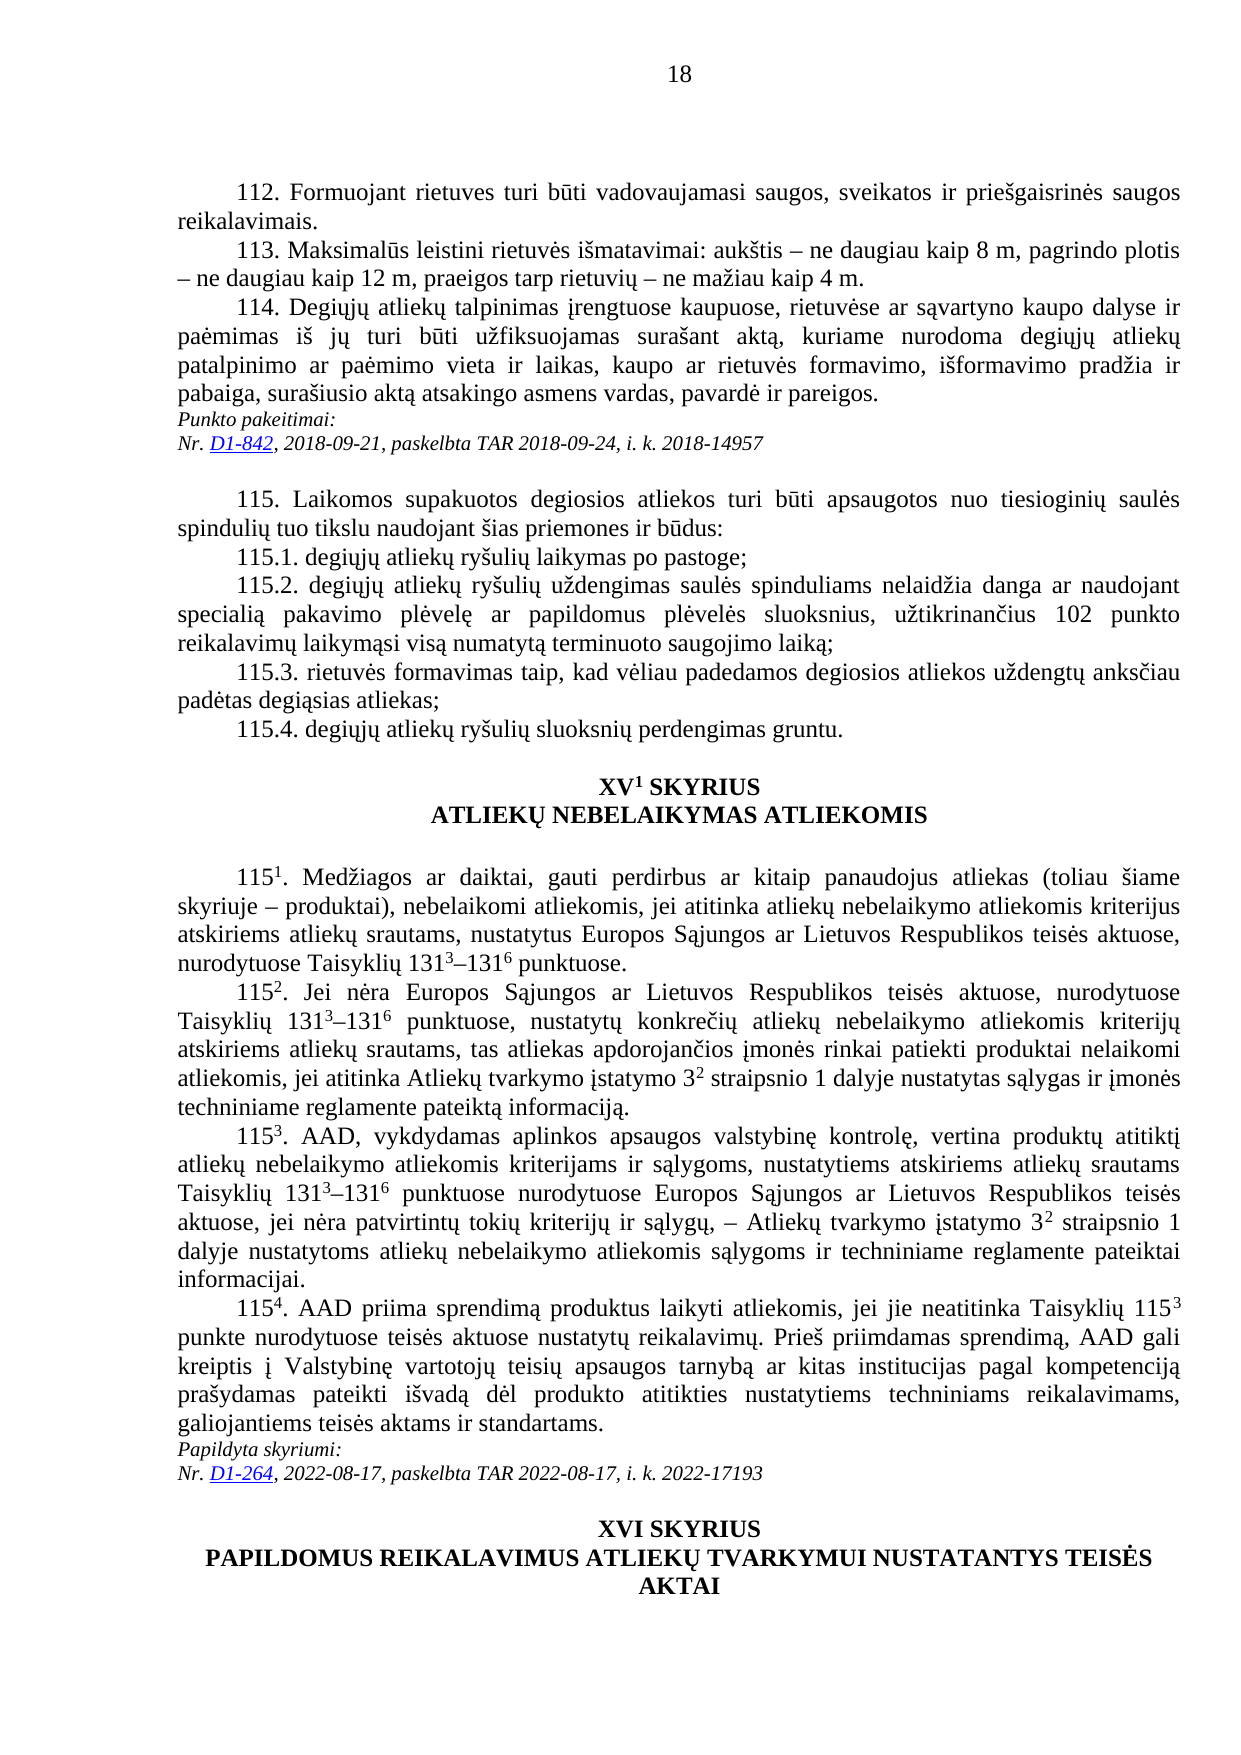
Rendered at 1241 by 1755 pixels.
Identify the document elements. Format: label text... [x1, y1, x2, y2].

text Punkto pakeitimai: [177, 407, 1181, 431]
text Papildomus reikalavimus atliekų tvarkymui nustatantys teisės aktai [177, 1543, 1181, 1600]
text 1151. Medžiagos ar daiktai, gauti perdirbus ar kitaip panaudojus atliekas (toliau šiame skyriuje – produktai), nebelaikomi atliekomis, jei atitinka atliekų nebelaikymo atliekomis kriterijus atskiriems atliekų srautams, nustatytus Europos Sąjungos ar Lietuvos Respublikos teisės aktuose, nurodytuose Taisyklių 1313–1316 punktuose. [177, 862, 1181, 977]
text 115. Laikomos supakuotos degiosios atliekos turi būti apsaugotos nuo tiesioginių saulės spindulių tuo tikslu naudojant šias priemones ir būdus: [177, 484, 1181, 542]
text Nr. D1-264, 2022-08-17, paskelbta TAR 2022-08-17, i. k. 2022-17193 [177, 1461, 1181, 1485]
text 113. Maksimalūs leistini rietuvės išmatavimai: aukštis – ne daugiau kaip 8 m, pagrindo plotis – ne daugiau kaip 12 m, praeigos tarp rietuvių – ne mažiau kaip 4 m. [177, 235, 1181, 292]
text 1154. AAD priima sprendimą produktus laikyti atliekomis, jei jie neatitinka Taisyklių 1153 punkte nurodytuose teisės aktuose nustatytų reikalavimų. Prieš priimdamas sprendimą, AAD gali kreiptis į Valstybinę vartotojų teisių apsaugos tarnybą ar kitas institucijas pagal kompetenciją prašydamas pateikti išvadą dėl produkto atitikties nustatytiems techniniams reikalavimams, galiojantiems teisės aktams ir standartams. [177, 1293, 1181, 1437]
text 1153. AAD, vykdydamas aplinkos apsaugos valstybinę kontrolę, vertina produktų atitiktį atliekų nebelaikymo atliekomis kriterijams ir sąlygoms, nustatytiems atskiriems atliekų srautams Taisyklių 1313–1316 punktuose nurodytuose Europos Sąjungos ar Lietuvos Respublikos teisės aktuose, jei nėra patvirtintų tokių kriterijų ir sąlygų, – Atliekų tvarkymo įstatymo 32 straipsnio 1 dalyje nustatytoms atliekų nebelaikymo atliekomis sąlygoms ir techniniame reglamente pateiktai informacijai. [177, 1121, 1181, 1293]
text Nr. D1-842, 2018-09-21, paskelbta TAR 2018-09-24, i. k. 2018-14957 [177, 431, 1181, 455]
text 112. Formuojant rietuves turi būti vadovaujamasi saugos, sveikatos ir priešgaisrinės saugos reikalavimais. [177, 177, 1181, 235]
text 115.4. degiųjų atliekų ryšulių sluoksnių perdengimas gruntu. [177, 714, 1181, 743]
text 115.2. degiųjų atliekų ryšulių uždengimas saulės spinduliams nelaidžia danga ar naudojant specialią pakavimo plėvelę ar papildomus plėvelės sluoksnius, užtikrinančius 102 punkto reikalavimų laikymąsi visą numatytą terminuoto saugojimo laiką; [177, 570, 1181, 657]
text ATLIEKŲ NEBELAIKYMAS ATLIEKOMIS [177, 800, 1181, 829]
text 115.1. degiųjų atliekų ryšulių laikymas po pastoge; [177, 542, 1181, 570]
text 115.3. rietuvės formavimas taip, kad vėliau padedamos degiosios atliekos uždengtų anksčiau padėtas degiąsias atliekas; [177, 657, 1181, 714]
text XVI SKYRIUS [177, 1514, 1181, 1543]
text Papildyta skyriumi: [177, 1437, 1181, 1461]
text 114. Degiųjų atliekų talpinimas įrengtuose kaupuose, rietuvėse ar sąvartyno kaupo dalyse ir paėmimas iš jų turi būti užfiksuojamas surašant aktą, kuriame nurodoma degiųjų atliekų patalpinimo ar paėmimo vieta ir laikas, kaupo ar rietuvės formavimo, išformavimo pradžia ir pabaiga, surašiusio aktą atsakingo asmens vardas, pavardė ir pareigos. [177, 292, 1181, 407]
text 1152. Jei nėra Europos Sąjungos ar Lietuvos Respublikos teisės aktuose, nurodytuose Taisyklių 1313–1316 punktuose, nustatytų konkrečių atliekų nebelaikymo atliekomis kriterijų atskiriems atliekų srautams, tas atliekas apdorojančios įmonės rinkai patiekti produktai nelaikomi atliekomis, jei atitinka Atliekų tvarkymo įstatymo 32 straipsnio 1 dalyje nustatytas sąlygas ir įmonės techniniame reglamente pateiktą informaciją. [177, 977, 1181, 1121]
text XV1 SKYRIUS [177, 772, 1181, 800]
